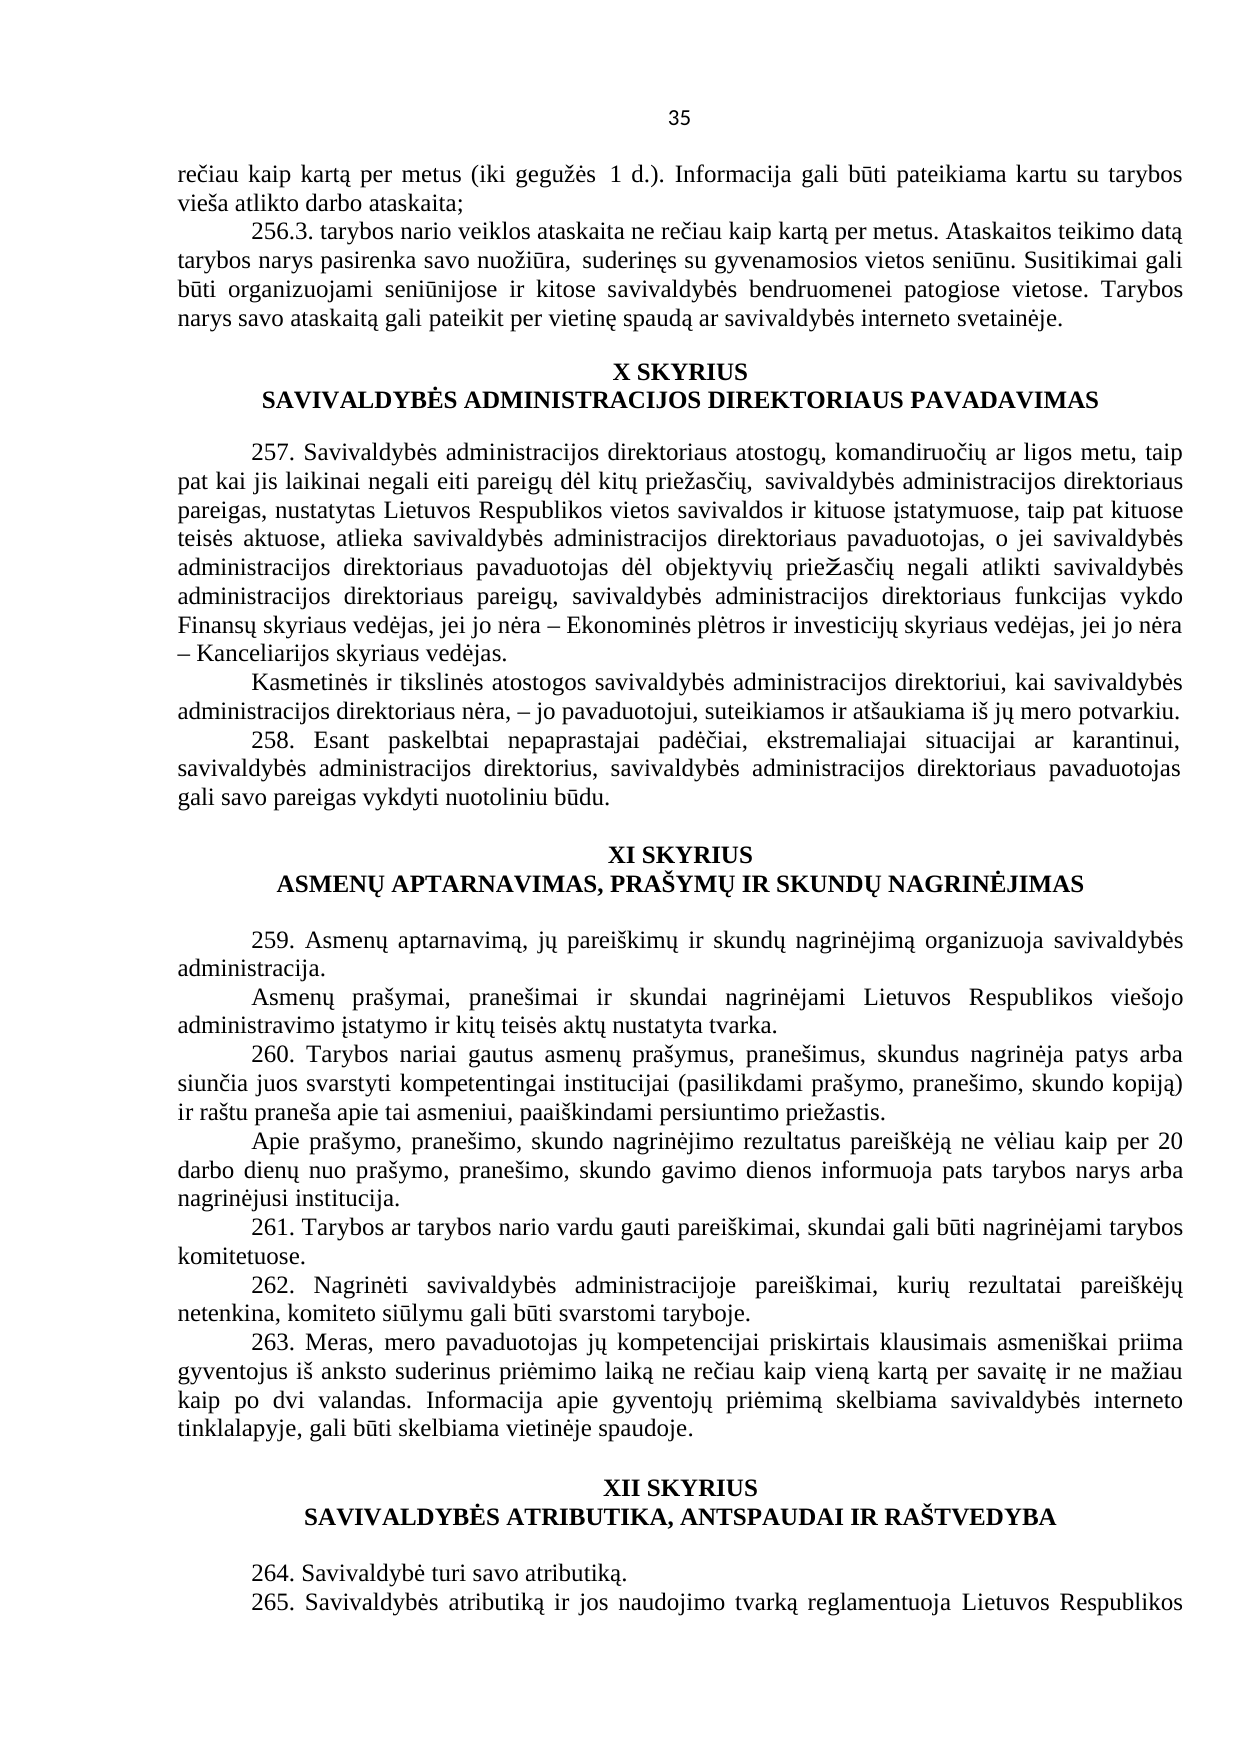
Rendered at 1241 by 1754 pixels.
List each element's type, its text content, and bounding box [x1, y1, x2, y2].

text ASMENŲ APTARNAVIMAS, PRAŠYMŲ IR SKUNDŲ NAGRINĖJIMAS [177, 869, 1183, 898]
text 262. Nagrinėti savivaldybės administracijoje pareiškimai, kurių rezultatai pareiškėjų netenkina, komiteto siūlymu gali būti svarstomi taryboje. [177, 1270, 1183, 1327]
text XI SKYRIUS [177, 840, 1183, 869]
text 261. Tarybos ar tarybos nario vardu gauti pareiškimai, skundai gali būti nagrinėjami tarybos komitetuose. [177, 1212, 1183, 1270]
text XII SKYRIUS [177, 1473, 1183, 1502]
text rečiau kaip kartą per metus (iki gegužės 1 d.). Informacija gali būti pateikiama kartu su tarybos vieša atlikto darbo ataskaita; [177, 159, 1183, 217]
text Kasmetinės ir tikslinės atostogos savivaldybės administracijos direktoriui, kai savivaldybės administracijos direktoriaus nėra, – jo pavaduotojui, suteikiamos ir atšaukiama iš jų mero potvarkiu. [177, 667, 1183, 725]
text 260. Tarybos nariai gautus asmenų prašymus, pranešimus, skundus nagrinėja patys arba siunčia juos svarstyti kompetentingai institucijai (pasilikdami prašymo, pranešimo, skundo kopiją) ir raštu praneša apie tai asmeniui, paaiškindami persiuntimo priežastis. [177, 1040, 1183, 1126]
text Apie prašymo, pranešimo, skundo nagrinėjimo rezultatus pareiškėją ne vėliau kaip per 20 darbo dienų nuo prašymo, pranešimo, skundo gavimo dienos informuoja pats tarybos narys arba nagrinėjusi institucija. [177, 1126, 1183, 1212]
text SAVIVALDYBĖS ADMINISTRACIJOS DIREKTORIAUS PAVADAVIMAS [177, 386, 1183, 414]
text 256.3. tarybos nario veiklos ataskaita ne rečiau kaip kartą per metus. Ataskaitos teikimo datą tarybos narys pasirenka savo nuožiūra, suderinęs su gyvenamosios vietos seniūnu. Susitikimai gali būti organizuojami seniūnijose ir kitose savivaldybės bendruomenei patogiose vietose. Tarybos narys savo ataskaitą gali pateikit per vietinę spaudą ar savivaldybės interneto svetainėje. [177, 217, 1183, 332]
text Asmenų prašymai, pranešimai ir skundai nagrinėjami Lietuvos Respublikos viešojo administravimo įstatymo ir kitų teisės aktų nustatyta tvarka. [177, 982, 1183, 1040]
text 259. Asmenų aptarnavimą, jų pareiškimų ir skundų nagrinėjimą organizuoja savivaldybės administracija. [177, 925, 1183, 982]
text 263. Meras, mero pavaduotojas jų kompetencijai priskirtais klausimais asmeniškai priima gyventojus iš anksto suderinus priėmimo laiką ne rečiau kaip vieną kartą per savaitę ir ne mažiau kaip po dvi valandas. Informacija apie gyventojų priėmimą skelbiama savivaldybės interneto tinklalapyje, gali būti skelbiama vietinėje spaudoje. [177, 1327, 1183, 1442]
text SAVIVALDYBĖS ATRIBUTIKA, ANTSPAUDAI IR RAŠTVEDYBA [177, 1502, 1183, 1531]
text 257. Savivaldybės administracijos direktoriaus atostogų, komandiruočių ar ligos metu, taip pat kai jis laikinai negali eiti pareigų dėl kitų priežasčių, savivaldybės administracijos direktoriaus pareigas, nustatytas Lietuvos Respublikos vietos savivaldos ir kituose įstatymuose, taip pat kituose teisės aktuose, atlieka savivaldybės administracijos direktoriaus pavaduotojas, o jei savivaldybės administracijos direktoriaus pavaduotojas dėl objektyvių priežasčių negali atlikti savivaldybės administracijos direktoriaus pareigų, savivaldybės administracijos direktoriaus funkcijas vykdo Finansų skyriaus vedėjas, jei jo nėra – Ekonominės plėtros ir investicijų skyriaus vedėjas, jei jo nėra – Kanceliarijos skyriaus vedėjas. [177, 437, 1183, 667]
text X SKYRIUS [177, 361, 1183, 386]
text 264. Savivaldybė turi savo atributiką. [177, 1558, 1183, 1587]
text 258. Esant paskelbtai nepaprastajai padėčiai, ekstremaliajai situacijai ar karantinui, savivaldybės administracijos direktorius, savivaldybės administracijos direktoriaus pavaduotojas gali savo pareigas vykdyti nuotoliniu būdu. [177, 725, 1181, 811]
text 265. Savivaldybės atributiką ir jos naudojimo tvarką reglamentuoja Lietuvos Respublikos [177, 1587, 1183, 1616]
